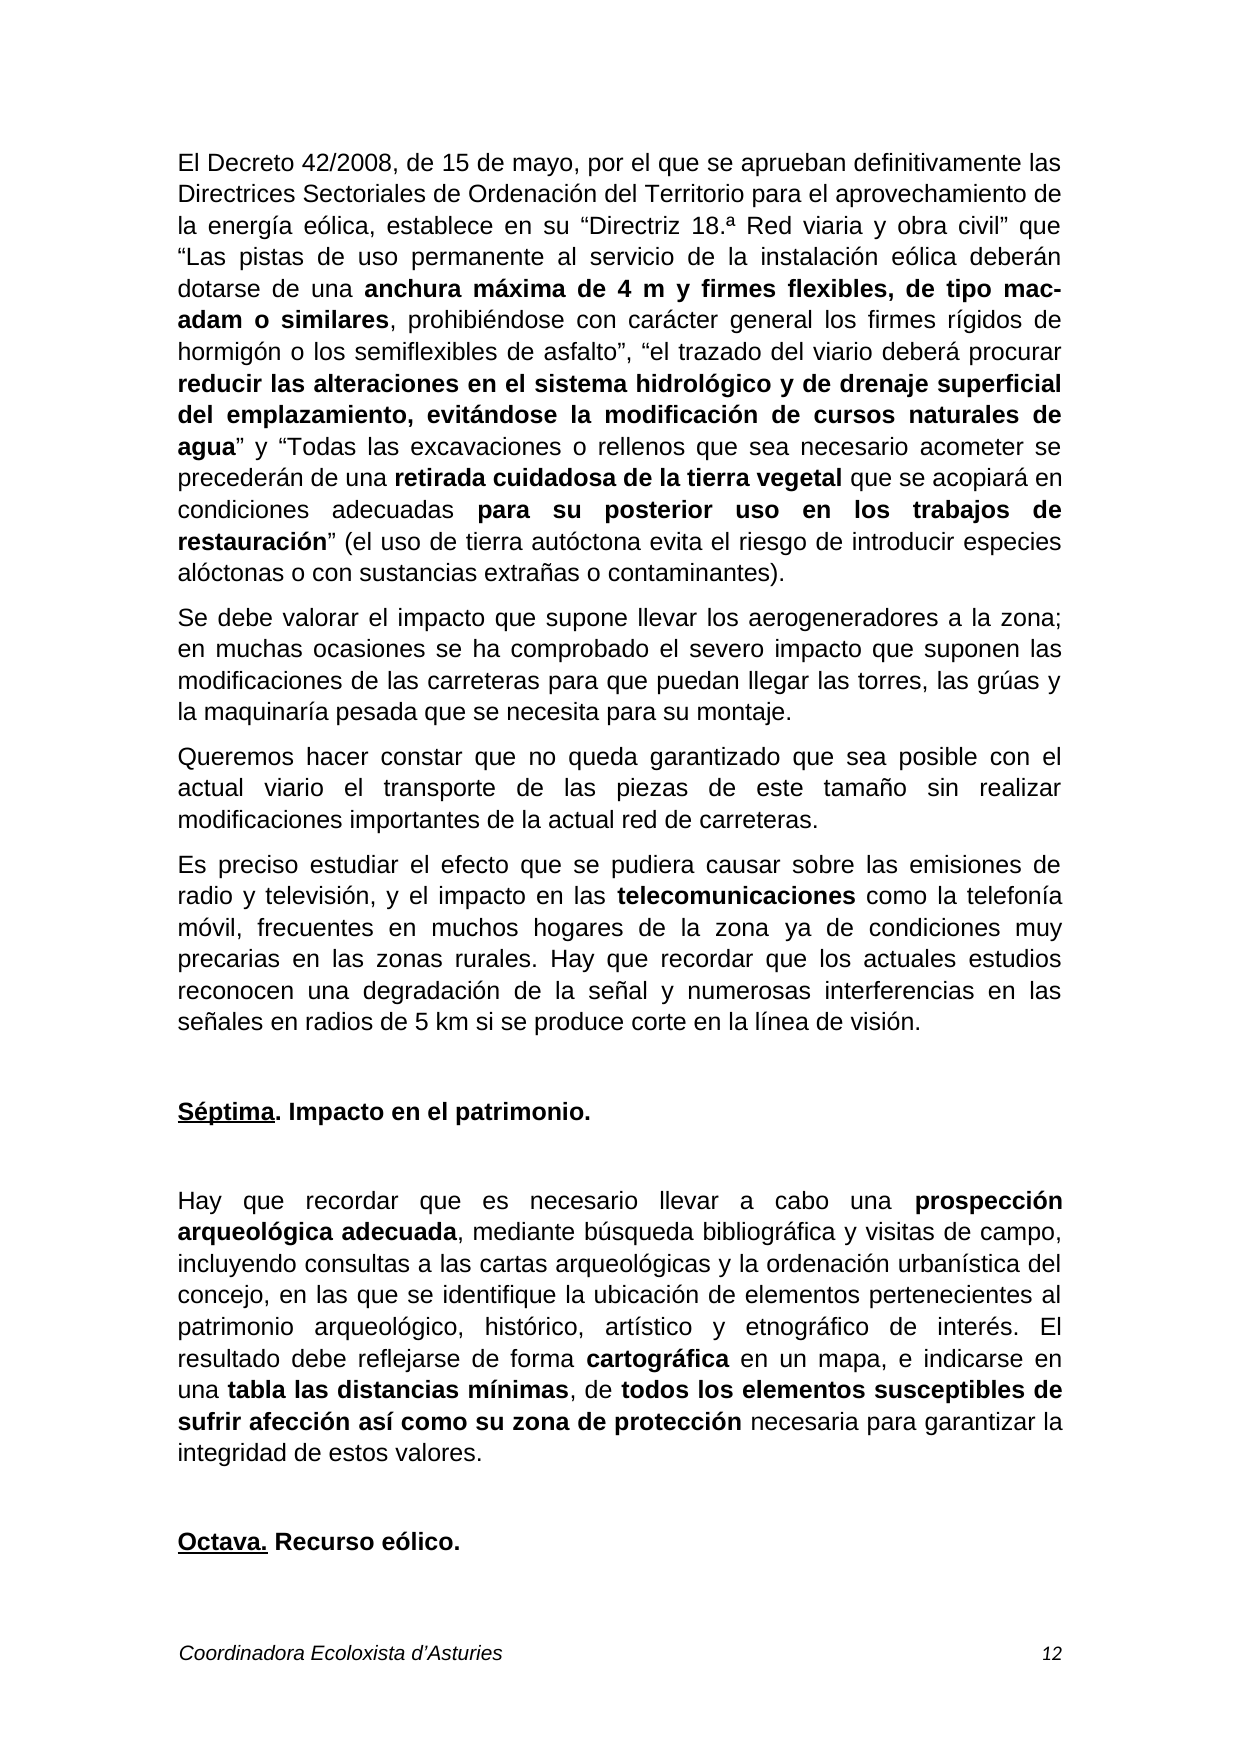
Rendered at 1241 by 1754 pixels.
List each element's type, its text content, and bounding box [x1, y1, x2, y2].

text Es preciso estudiar el efecto que se pudiera causar sobre las emisiones de radio y televisión, y el impacto en las telecomunicaciones como la telefonía móvil, frecuentes en muchos hogares de la zona ya de condiciones muy precarias en las zonas rurales. Hay que recordar que los actuales estudios reconocen una degradación de la señal y numerosas interferencias en las señales en radios de 5 km si se produce corte en la línea de visión. [177, 849, 1063, 1036]
text Se debe valorar el impacto que supone llevar los aerogeneradores a la zona; en muchas ocasiones se ha comprobado el severo impacto que suponen las modificaciones de las carreteras para que puedan llegar las torres, las grúas y la maquinaría pesada que se necesita para su montaje. [177, 603, 1063, 726]
text El Decreto 42/2008, de 15 de mayo, por el que se aprueban definitivamente las Directrices Sectoriales de Ordenación del Territorio para el aprovechamiento de la energía eólica, establece en su “Directriz 18.ª Red viaria y obra civil” que “Las pistas de uso permanente al servicio de la instalación eólica deberán dotarse de una anchura máxima de 4 m y firmes flexibles, de tipo mac-adam o similares, prohibiéndose con carácter general los firmes rígidos de hormigón o los semiflexibles de asfalto”, “el trazado del viario deberá procurar reducir las alteraciones en el sistema hidrológico y de drenaje superficial del emplazamiento, evitándose la modificación de cursos naturales de agua” y “Todas las excavaciones o rellenos que sea necesario acometer se precederán de una retirada cuidadosa de la tierra vegetal que se acopiará en condiciones adecuadas para su posterior uso en los trabajos de restauración” (el uso de tierra autóctona evita el riesgo de introducir especies alóctonas o con sustancias extrañas o contaminantes). [177, 148, 1063, 587]
text Octava. Recurso eólico. [177, 1527, 1063, 1556]
text Queremos hacer constar que no queda garantizado que sea posible con el actual viario el transporte de las piezas de este tamaño sin realizar modificaciones importantes de la actual red de carreteras. [177, 742, 1063, 834]
text Séptima. Impacto en el patrimonio. [177, 1097, 1063, 1125]
text Hay que recordar que es necesario llevar a cabo una prospección arqueológica adecuada, mediante búsqueda bibliográfica y visitas de campo, incluyendo consultas a las cartas arqueológicas y la ordenación urbanística del concejo, en las que se identifique la ubicación de elementos pertenecientes al patrimonio arqueológico, histórico, artístico y etnográfico de interés. El resultado debe reflejarse de forma cartográfica en un mapa, e indicarse en una tabla las distancias mínimas, de todos los elementos susceptibles de sufrir afección así como su zona de protección necesaria para garantizar la integridad de estos valores. [177, 1186, 1063, 1467]
